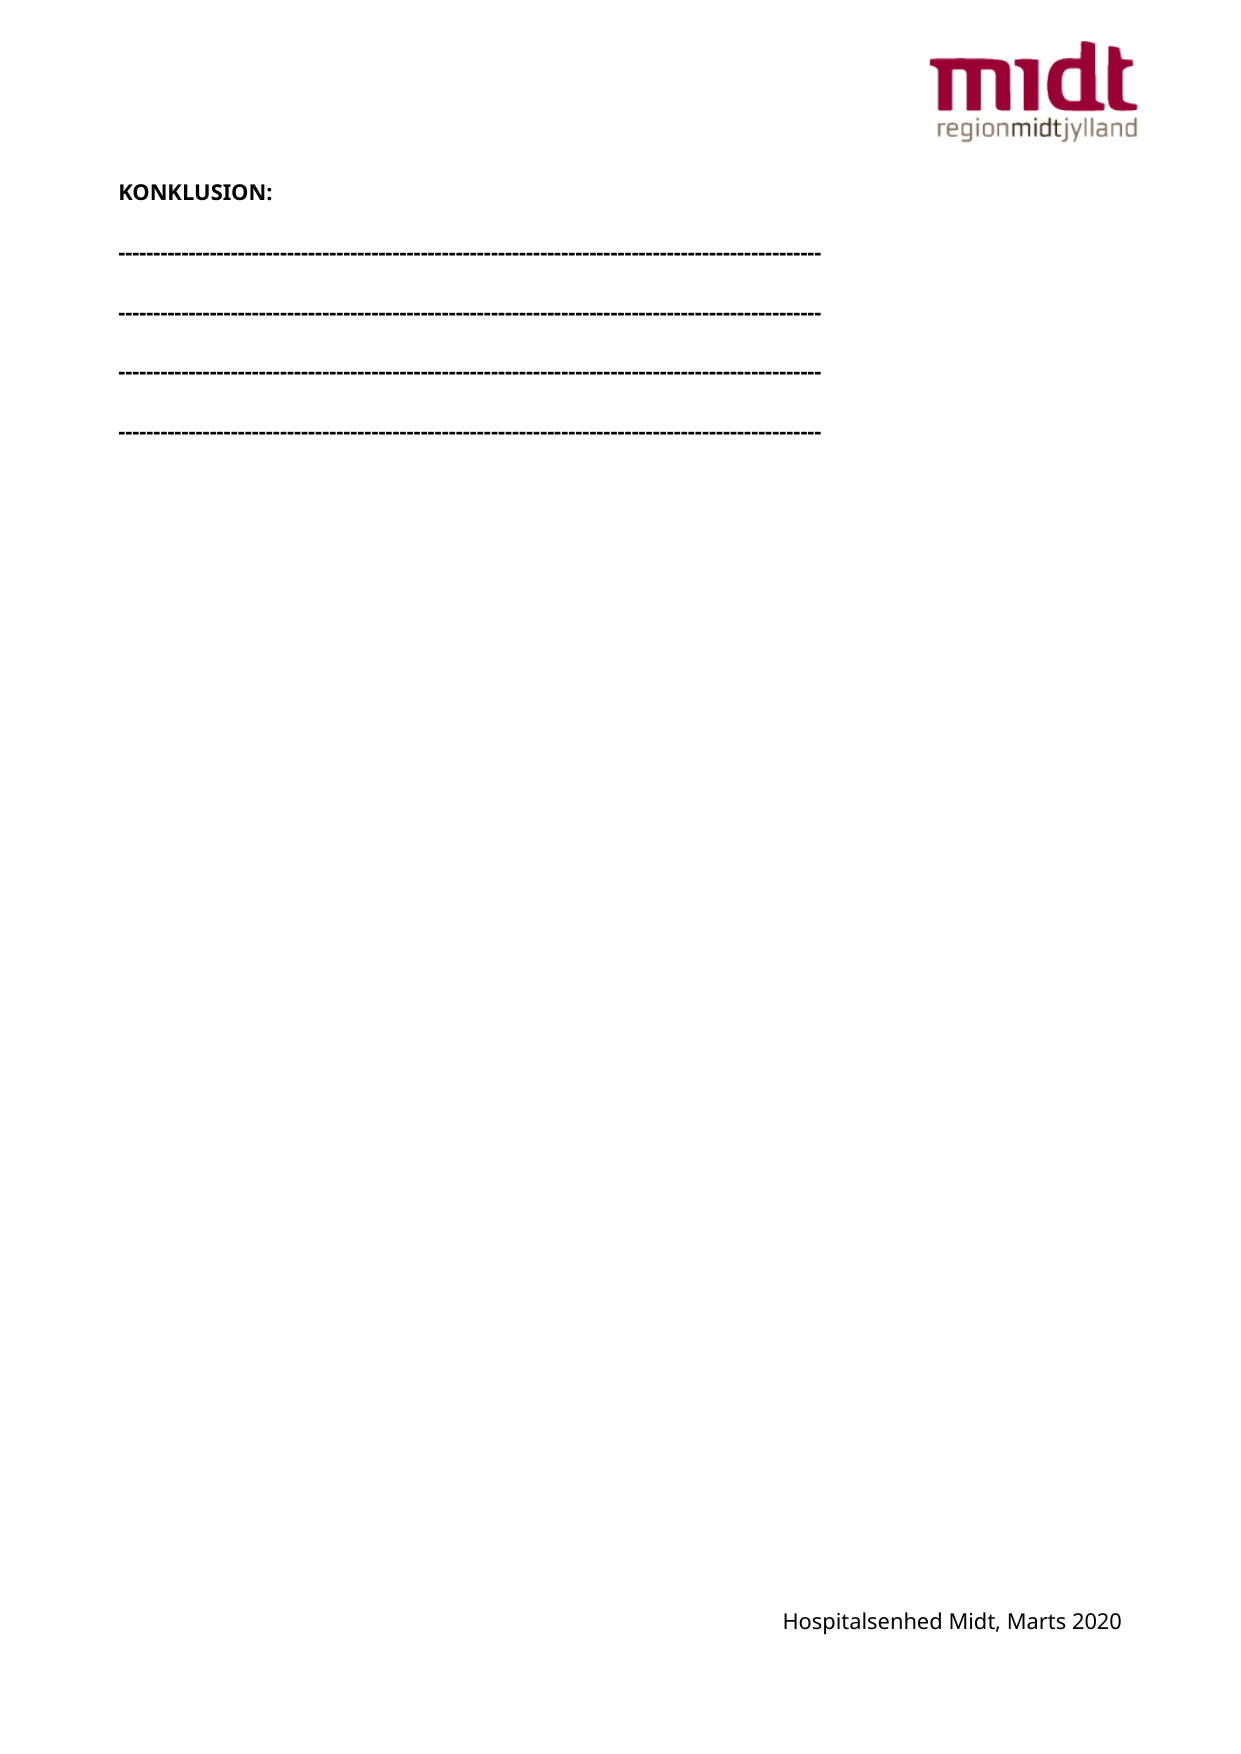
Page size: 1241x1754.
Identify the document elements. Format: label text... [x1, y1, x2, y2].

text KONKLUSION: [118, 177, 1122, 207]
text ---------------------------------------------------------------------------------------------------- [118, 237, 1122, 267]
text ---------------------------------------------------------------------------------------------------- [118, 297, 1122, 326]
text ---------------------------------------------------------------------------------------------------- [118, 416, 1122, 446]
text ---------------------------------------------------------------------------------------------------- [118, 356, 1122, 386]
picture [929, 41, 1138, 143]
